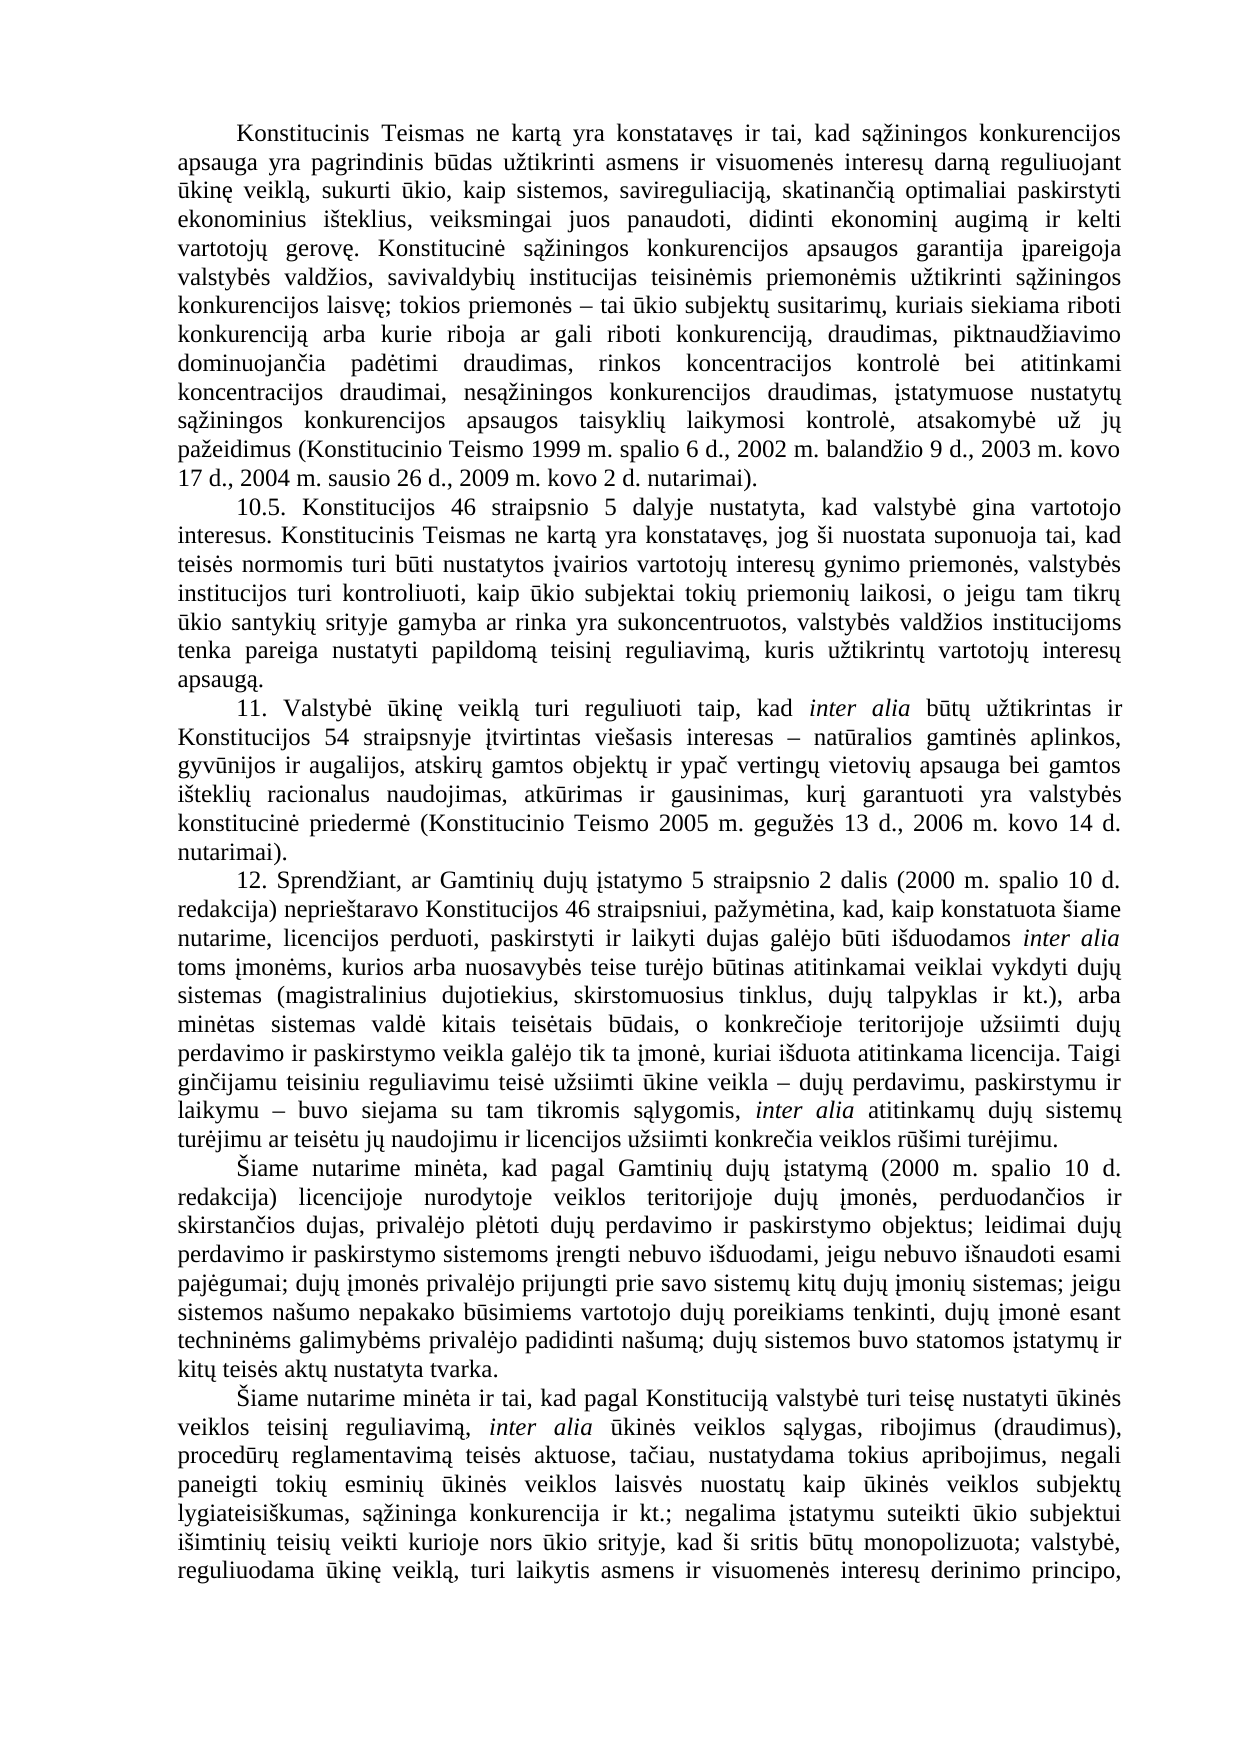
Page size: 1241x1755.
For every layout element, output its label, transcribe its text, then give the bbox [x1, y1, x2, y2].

text 10.5. Konstitucijos 46 straipsnio 5 dalyje nustatyta, kad valstybė gina vartotojo interesus. Konstitucinis Teismas ne kartą yra konstatavęs, jog ši nuostata suponuoja tai, kad teisės normomis turi būti nustatytos įvairios vartotojų interesų gynimo priemonės, valstybės institucijos turi kontroliuoti, kaip ūkio subjektai tokių priemonių laikosi, o jeigu tam tikrų ūkio santykių srityje gamyba ar rinka yra sukoncentruotos, valstybės valdžios institucijoms tenka pareiga nustatyti papildomą teisinį reguliavimą, kuris užtikrintų vartotojų interesų apsaugą. [177, 492, 1122, 693]
text Šiame nutarime minėta, kad pagal Gamtinių dujų įstatymą (2000 m. spalio 10 d. redakcija) licencijoje nurodytoje veiklos teritorijoje dujų įmonės, perduodančios ir skirstančios dujas, privalėjo plėtoti dujų perdavimo ir paskirstymo objektus; leidimai dujų perdavimo ir paskirstymo sistemoms įrengti nebuvo išduodami, jeigu nebuvo išnaudoti esami pajėgumai; dujų įmonės privalėjo prijungti prie savo sistemų kitų dujų įmonių sistemas; jeigu sistemos našumo nepakako būsimiems vartotojo dujų poreikiams tenkinti, dujų įmonė esant techninėms galimybėms privalėjo padidinti našumą; dujų sistemos buvo statomos įstatymų ir kitų teisės aktų nustatyta tvarka. [177, 1153, 1122, 1383]
text Šiame nutarime minėta ir tai, kad pagal Konstituciją valstybė turi teisę nustatyti ūkinės veiklos teisinį reguliavimą, inter alia ūkinės veiklos sąlygas, ribojimus (draudimus), procedūrų reglamentavimą teisės aktuose, tačiau, nustatydama tokius apribojimus, negali paneigti tokių esminių ūkinės veiklos laisvės nuostatų kaip ūkinės veiklos subjektų lygiateisiškumas, sąžininga konkurencija ir kt.; negalima įstatymu suteikti ūkio subjektui išimtinių teisių veikti kurioje nors ūkio srityje, kad ši sritis būtų monopolizuota; valstybė, reguliuodama ūkinę veiklą, turi laikytis asmens ir visuomenės interesų derinimo principo, [177, 1383, 1122, 1584]
text 12. Sprendžiant, ar Gamtinių dujų įstatymo 5 straipsnio 2 dalis (2000 m. spalio 10 d. redakcija) neprieštaravo Konstitucijos 46 straipsniui, pažymėtina, kad, kaip konstatuota šiame nutarime, licencijos perduoti, paskirstyti ir laikyti dujas galėjo būti išduodamos inter alia toms įmonėms, kurios arba nuosavybės teise turėjo būtinas atitinkamai veiklai vykdyti dujų sistemas (magistralinius dujotiekius, skirstomuosius tinklus, dujų talpyklas ir kt.), arba minėtas sistemas valdė kitais teisėtais būdais, o konkrečioje teritorijoje užsiimti dujų perdavimo ir paskirstymo veikla galėjo tik ta įmonė, kuriai išduota atitinkama licencija. Taigi ginčijamu teisiniu reguliavimu teisė užsiimti ūkine veikla – dujų perdavimu, paskirstymu ir laikymu – buvo siejama su tam tikromis sąlygomis, inter alia atitinkamų dujų sistemų turėjimu ar teisėtu jų naudojimu ir licencijos užsiimti konkrečia veiklos rūšimi turėjimu. [177, 866, 1122, 1153]
text Konstitucinis Teismas ne kartą yra konstatavęs ir tai, kad sąžiningos konkurencijos apsauga yra pagrindinis būdas užtikrinti asmens ir visuomenės interesų darną reguliuojant ūkinę veiklą, sukurti ūkio, kaip sistemos, savireguliaciją, skatinančią optimaliai paskirstyti ekonominius išteklius, veiksmingai juos panaudoti, didinti ekonominį augimą ir kelti vartotojų gerovę. Konstitucinė sąžiningos konkurencijos apsaugos garantija įpareigoja valstybės valdžios, savivaldybių institucijas teisinėmis priemonėmis užtikrinti sąžiningos konkurencijos laisvę; tokios priemonės – tai ūkio subjektų susitarimų, kuriais siekiama riboti konkurenciją arba kurie riboja ar gali riboti konkurenciją, draudimas, piktnaudžiavimo dominuojančia padėtimi draudimas, rinkos koncentracijos kontrolė bei atitinkami koncentracijos draudimai, nesąžiningos konkurencijos draudimas, įstatymuose nustatytų sąžiningos konkurencijos apsaugos taisyklių laikymosi kontrolė, atsakomybė už jų pažeidimus (Konstitucinio Teismo 1999 m. spalio 6 d., 2002 m. balandžio 9 d., 2003 m. kovo 17 d., 2004 m. sausio 26 d., 2009 m. kovo 2 d. nutarimai). [177, 118, 1122, 492]
text 11. Valstybė ūkinę veiklą turi reguliuoti taip, kad inter alia būtų užtikrintas ir Konstitucijos 54 straipsnyje įtvirtintas viešasis interesas – natūralios gamtinės aplinkos, gyvūnijos ir augalijos, atskirų gamtos objektų ir ypač vertingų vietovių apsauga bei gamtos išteklių racionalus naudojimas, atkūrimas ir gausinimas, kurį garantuoti yra valstybės konstitucinė priedermė (Konstitucinio Teismo 2005 m. gegužės 13 d., 2006 m. kovo 14 d. nutarimai). [177, 693, 1122, 866]
